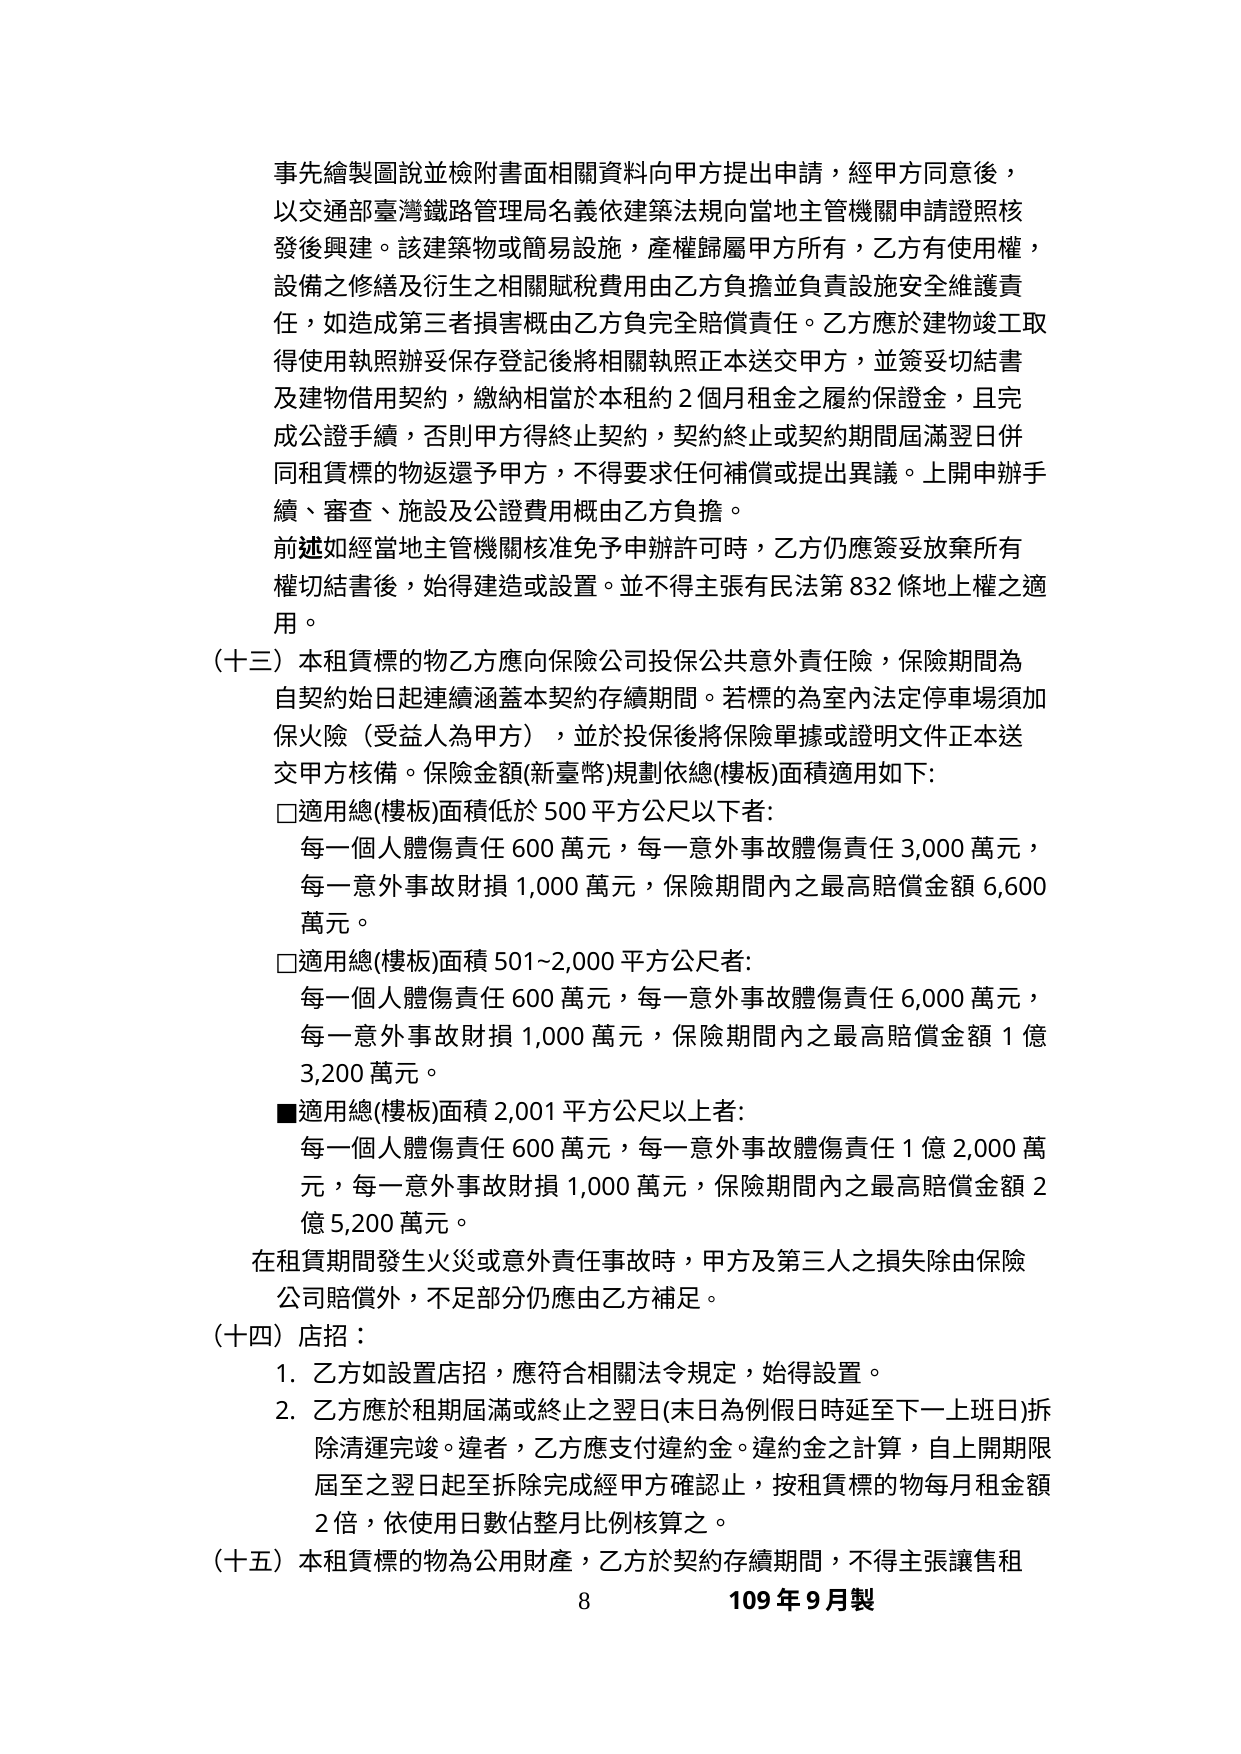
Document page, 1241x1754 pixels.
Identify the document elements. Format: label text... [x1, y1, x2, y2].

text 在租賃期間發生火災或意外責任事故時，甲方及第三人之損失除由保險公司賠償外，不足部分仍應由乙方補足。 [199, 1240, 1047, 1315]
list 本租賃標的物為公用財產，乙方於契約存續期間，不得主張讓售租 [198, 1540, 1047, 1578]
list 店招： [198, 1315, 1047, 1353]
list 本租賃標的物乙方應向保險公司投保公共意外責任險，保險期間為自契約始日起連續涵蓋本契約存續期間。若標的為室內法定停車場須加保火險（受益人為甲方），並於投保後將保險單據或證明文件正本送交甲方核備。保險金額(新臺幣)規劃依總(樓板)面積適用如下: [198, 640, 1047, 790]
text □適用總(樓板)面積501~2,000平方公尺者: [275, 940, 1047, 978]
list 乙方如設置店招，應符合相關法令規定，始得設置。 [275, 1353, 1053, 1390]
text ■適用總(樓板)面積2,001平方公尺以上者: [275, 1090, 1047, 1128]
list 乙方如因經營需要，須就租賃標的物變更建築物硬體工程或施設雨棚、圍籬、收費亭或申請停車場登記證所必需之設備，應在不影響交通部臺灣鐵路管理局站場營運安全及不損及建築物結構安全與觀瞻原則下，事先繪製圖說並檢附書面相關資料向甲方提出申請，經甲方同意後，以交通部臺灣鐵路管理局名義依建築法規向當地主管機關申請證照核發後興建。該建築物或簡易設施，產權歸屬甲方所有，乙方有使用權，設備之修繕及衍生之相關賦稅費用由乙方負擔並負責設施安全維護責任，如造成第三者損害概由乙方負完全賠償責任。乙方應於建物竣工取得使用執照辦妥保存登記後將相關執照正本送交甲方，並簽妥切結書及建物借用契約，繳納相當於本租約2個月租金之履約保證金，且完成公證手續，否則甲方得終止契約，契約終止或契約期間屆滿翌日併同租賃標的物返還予甲方，不得要求任何補償或提出異議。上開申辦手續、審查、施設及公證費用概由乙方負擔。 [198, 153, 1047, 528]
text 前述如經當地主管機關核准免予申辦許可時，乙方仍應簽妥放棄所有權切結書後，始得建造或設置。並不得主張有民法第832條地上權之適用。 [273, 528, 1047, 640]
text □適用總(樓板)面積低於500平方公尺以下者: [275, 790, 1047, 828]
text 每一個人體傷責任600萬元，每一意外事故體傷責任6,000萬元，每一意外事故財損1,000萬元，保險期間內之最高賠償金額1億3,200萬元。 [300, 978, 1047, 1090]
text 每一個人體傷責任600萬元，每一意外事故體傷責任3,000萬元，每一意外事故財損1,000萬元，保險期間內之最高賠償金額6,600萬元。 [300, 828, 1047, 940]
list 乙方應於租期屆滿或終止之翌日(末日為例假日時延至下一上班日)拆除清運完竣。違者，乙方應支付違約金。違約金之計算，自上開期限屆至之翌日起至拆除完成經甲方確認止，按租賃標的物每月租金額2倍，依使用日數佔整月比例核算之。 [275, 1390, 1053, 1540]
text 每一個人體傷責任600萬元，每一意外事故體傷責任1億2,000萬元，每一意外事故財損1,000萬元，保險期間內之最高賠償金額2億5,200萬元。 [300, 1128, 1047, 1240]
